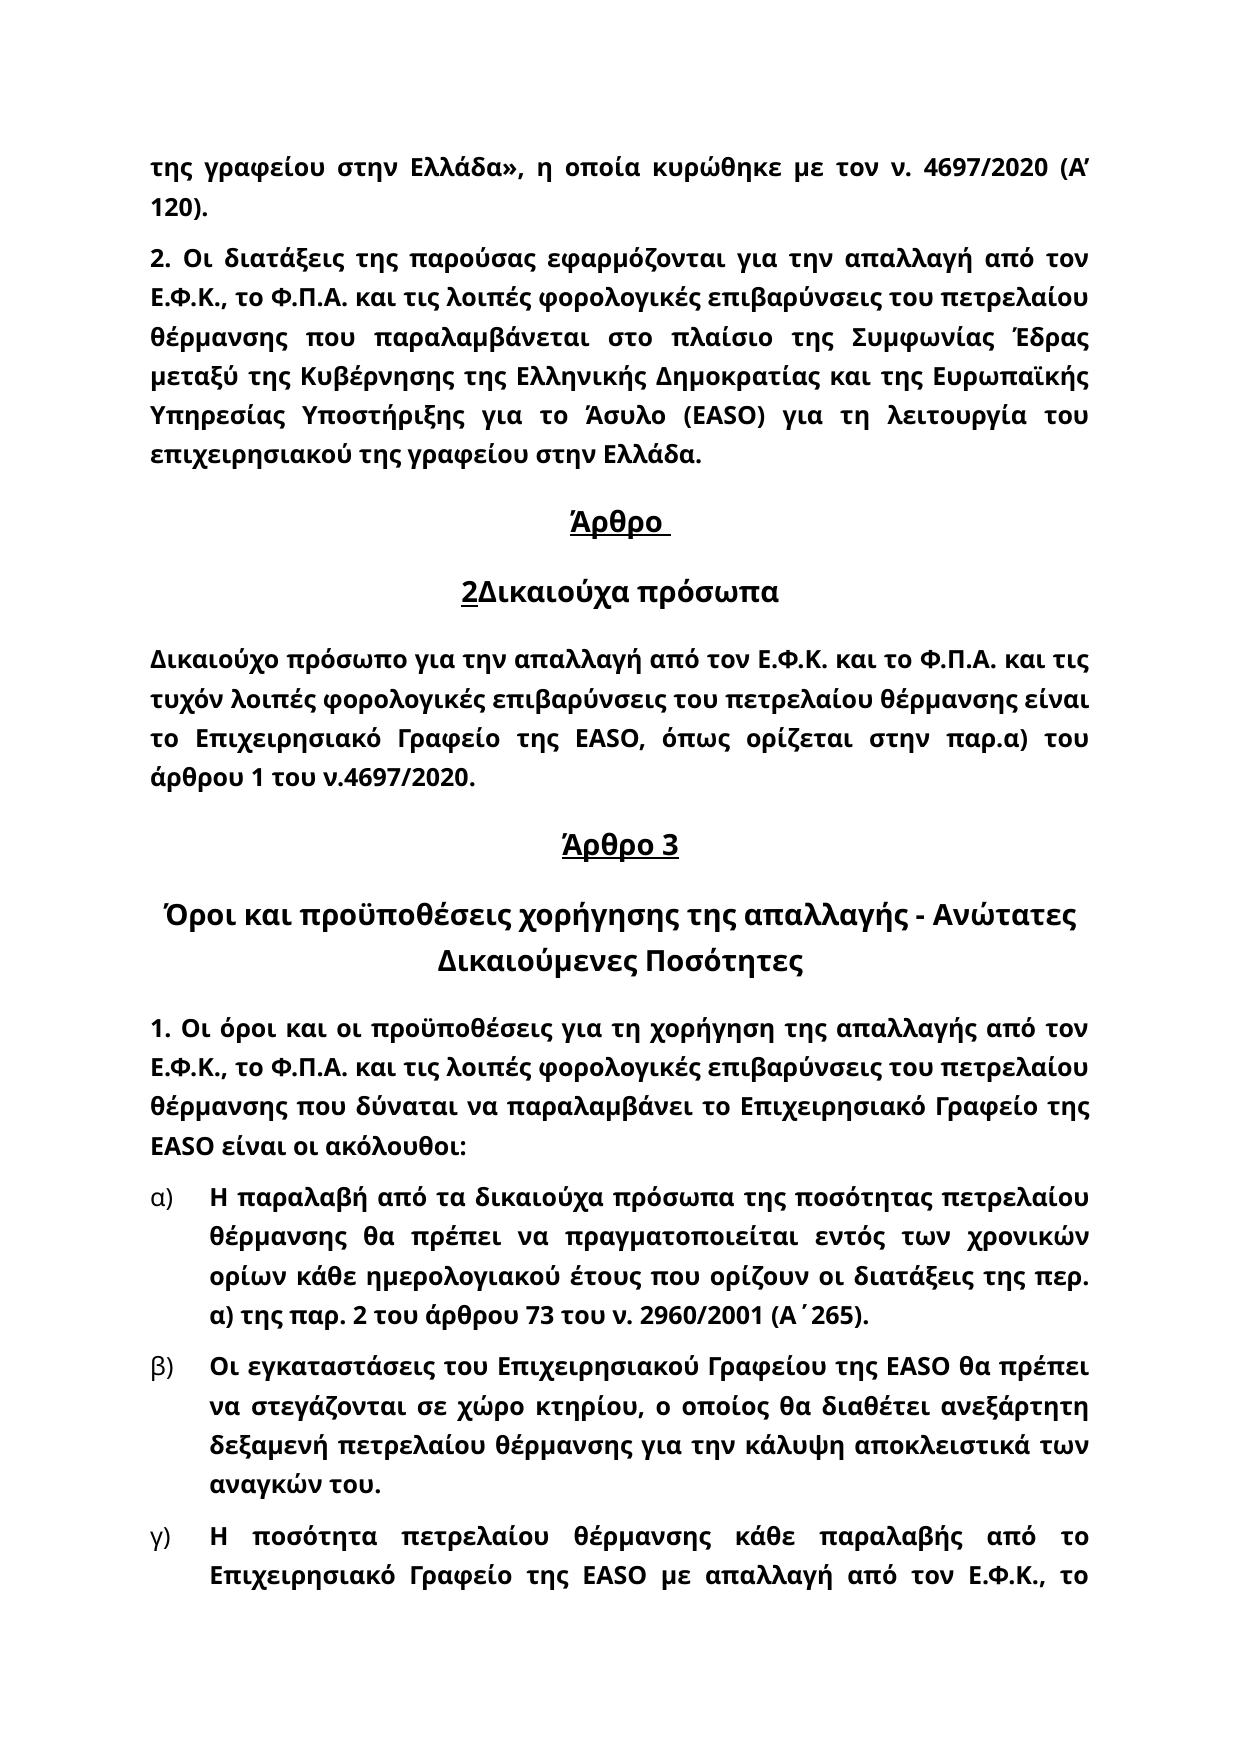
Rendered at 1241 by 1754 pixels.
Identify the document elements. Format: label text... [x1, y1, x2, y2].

subtitle Άρθρο [150, 501, 1090, 541]
list β) Οι εγκαταστάσεις του Επιχειρησιακού Γραφείου της EASO θα πρέπει να στεγάζονται σε χώρο κτηρίου, ο οποίος θα διαθέτει ανεξάρτητη δεξαμενή πετρελαίου θέρμανσης για την κάλυψη αποκλειστικά των αναγκών του. [150, 1349, 1090, 1501]
text 2. Οι διατάξεις της παρούσας εφαρμόζονται για την απαλλαγή από τον Ε.Φ.Κ., το Φ.Π.Α. και τις λοιπές φορολογικές επιβαρύνσεις του πετρελαίου θέρμανσης που παραλαμβάνεται στο πλαίσιο της Συμφωνίας Έδρας μεταξύ της Κυβέρνησης της Ελληνικής Δημοκρατίας και της Ευρωπαϊκής Υπηρεσίας Υποστήριξης για το Άσυλο (EASO) για τη λειτουργία του επιχειρησιακού της γραφείου στην Ελλάδα. [150, 241, 1090, 471]
subtitle Άρθρο 3 [150, 824, 1090, 863]
subtitle 2Δικαιούχα πρόσωπα [150, 571, 1090, 611]
text Δικαιούχο πρόσωπο για την απαλλαγή από τον Ε.Φ.Κ. και το Φ.Π.Α. και τις τυχόν λοιπές φορολογικές επιβαρύνσεις του πετρελαίου θέρμανσης είναι το Επιχειρησιακό Γραφείο της EASO, όπως ορίζεται στην παρ.α) του άρθρου 1 του ν.4697/2020. [150, 642, 1090, 794]
text 1. Οι όροι και οι προϋποθέσεις για τη χορήγηση της απαλλαγής από τον Ε.Φ.Κ., το Φ.Π.Α. και τις λοιπές φορολογικές επιβαρύνσεις του πετρελαίου θέρμανσης που δύναται να παραλαμβάνει το Επιχειρησιακό Γραφείο της EASO είναι οι ακόλουθοι: [150, 1011, 1090, 1162]
subtitle Όροι και προϋποθέσεις χορήγησης της απαλλαγής - Ανώτατες Δικαιούμενες Ποσότητες [150, 894, 1090, 980]
list γ) Η ποσότητα πετρελαίου θέρμανσης κάθε παραλαβής από το Επιχειρησιακό Γραφείο της EASO με απαλλαγή από τον Ε.Φ.Κ., το [150, 1518, 1090, 1591]
text της γραφείου στην Ελλάδα», η οποία κυρώθηκε με τον ν. 4697/2020 (Α’ 120). [150, 150, 1090, 223]
list α) Η παραλαβή από τα δικαιούχα πρόσωπα της ποσότητας πετρελαίου θέρμανσης θα πρέπει να πραγματοποιείται εντός των χρονικών ορίων κάθε ημερολογιακού έτους που ορίζουν οι διατάξεις της περ. α) της παρ. 2 του άρθρου 73 του ν. 2960/2001 (Α΄265). [150, 1180, 1090, 1331]
